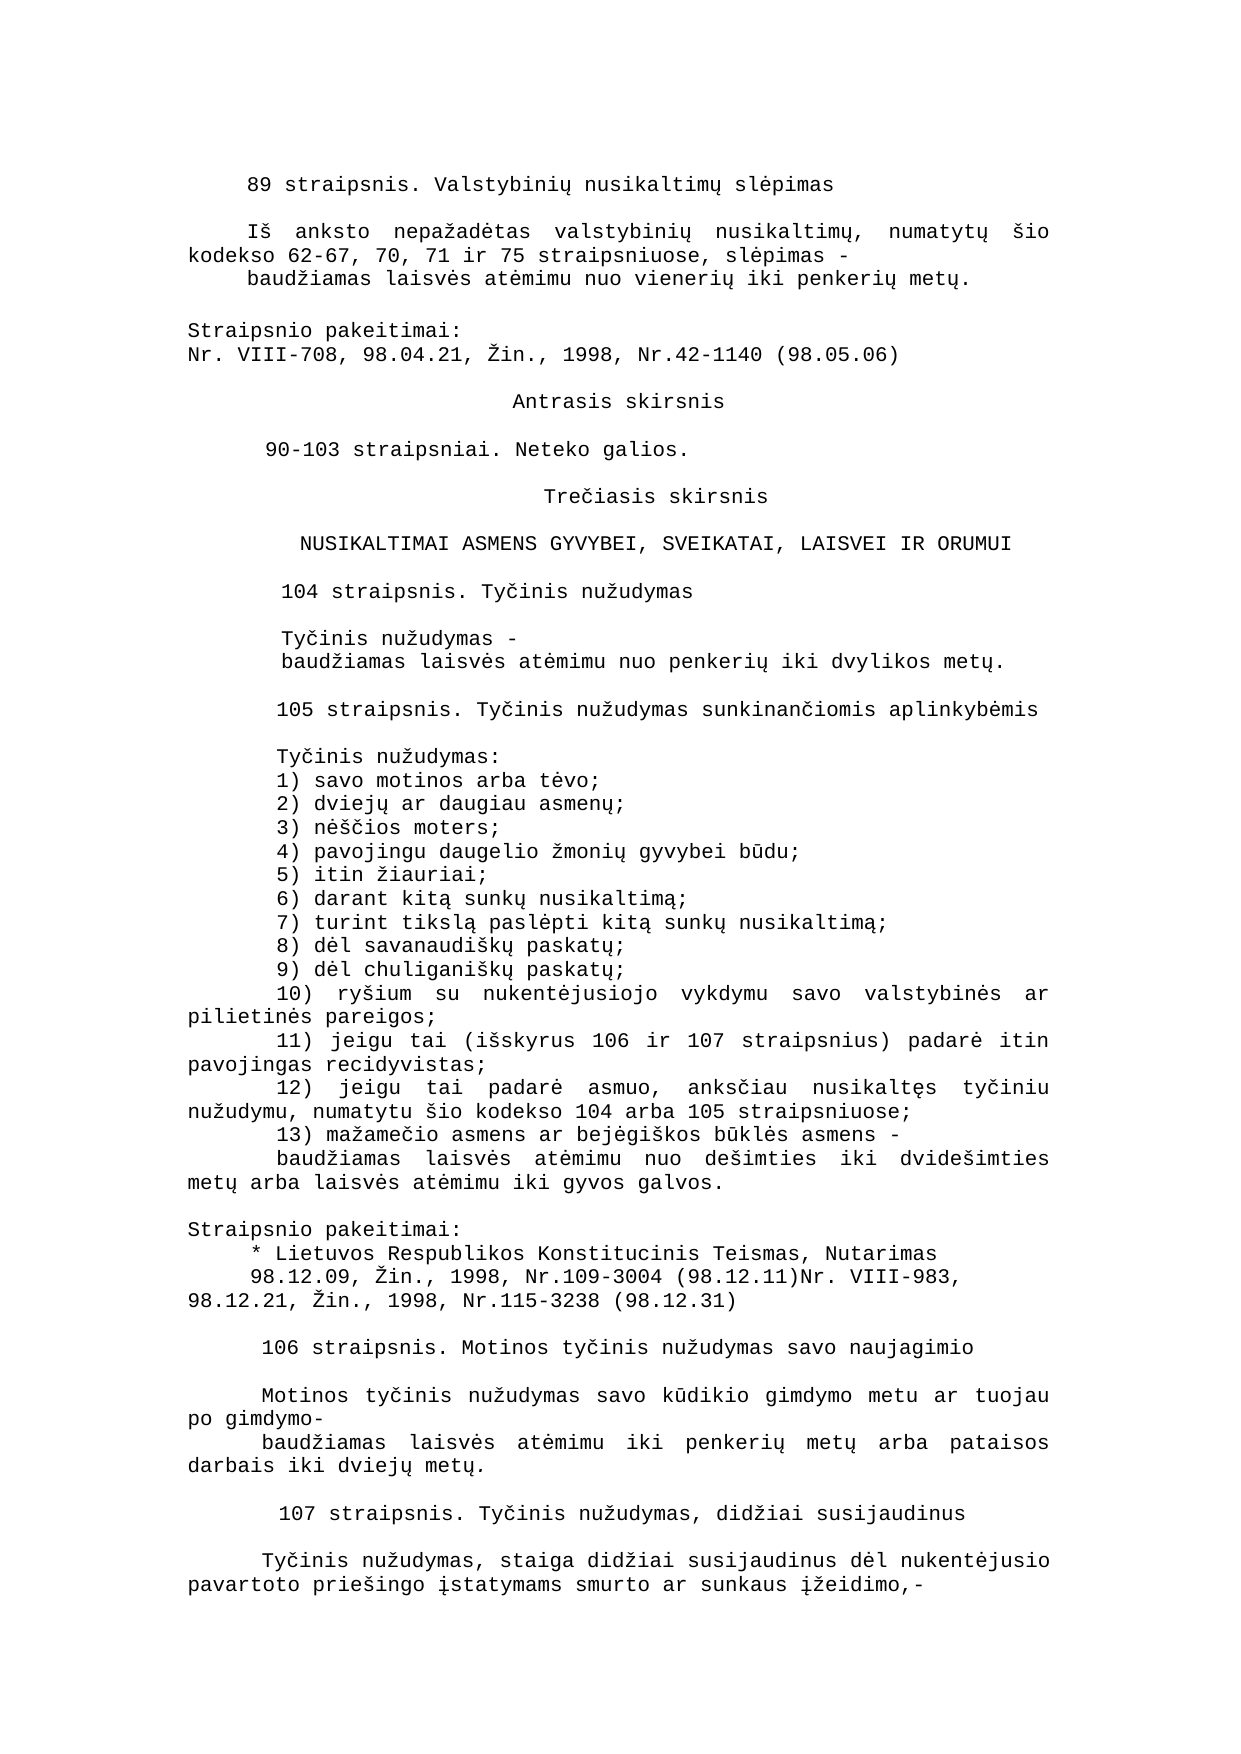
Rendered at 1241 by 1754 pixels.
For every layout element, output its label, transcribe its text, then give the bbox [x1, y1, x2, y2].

text 8) dėl savanaudiškų paskatų; [187, 935, 1050, 959]
text 90-103 straipsniai. Neteko galios. [206, 439, 1050, 462]
text Tyčinis nužudymas - [207, 628, 1050, 652]
text 7) turint tikslą paslėpti kitą sunkų nusikaltimą; [187, 912, 1050, 935]
text Straipsnio pakeitimai: [187, 321, 1050, 344]
text Motinos tyčinis nužudymas savo kūdikio gimdymo metu ar tuojau po gimdymo- [187, 1384, 1050, 1432]
text 98.12.09, Žin., 1998, Nr.109-3004 (98.12.11)Nr. VIII-983, 98.12.21, Žin., 1998, Nr.115-3238 (98.12.31) [187, 1266, 1050, 1314]
text * Lietuvos Respublikos Konstitucinis Teismas, Nutarimas [187, 1243, 1050, 1266]
text Trečiasis skirsnis [187, 486, 1050, 510]
text 9) dėl chuliganiškų paskatų; [187, 959, 1050, 983]
text 13) mažamečio asmens ar bejėgiškos būklės asmens - [187, 1124, 1050, 1148]
text Tyčinis nužudymas: [187, 746, 1050, 770]
text 104 straipsnis. Tyčinis nužudymas [207, 581, 1050, 604]
text 1) savo motinos arba tėvo; [187, 770, 1050, 793]
text 11) jeigu tai (išskyrus 106 ir 107 straipsnius) padarė itin pavojingas recidyvistas; [187, 1030, 1050, 1077]
text 3) nėščios moters; [187, 817, 1050, 841]
text 105 straipsnis. Tyčinis nužudymas sunkinančiomis aplinkybėmis [187, 699, 1050, 722]
text 6) darant kitą sunkų nusikaltimą; [187, 888, 1050, 912]
text Nr. VIII-708, 98.04.21, Žin., 1998, Nr.42-1140 (98.05.06) [187, 344, 1050, 368]
text 5) itin žiauriai; [187, 864, 1050, 888]
text baudžiamas laisvės atėmimu iki penkerių metų arba pataisos darbais iki dviejų metų. [187, 1432, 1050, 1479]
text 4) pavojingu daugelio žmonių gyvybei būdu; [187, 841, 1050, 864]
text 89 straipsnis. Valstybinių nusikaltimų slėpimas [206, 174, 1050, 197]
text Antrasis skirsnis [187, 391, 1050, 415]
text NUSIKALTIMAI ASMENS GYVYBEI, SVEIKATAI, LAISVEI IR ORUMUI [187, 533, 1050, 557]
text Straipsnio pakeitimai: [187, 1219, 1050, 1243]
text baudžiamas laisvės atėmimu nuo penkerių iki dvylikos metų. [207, 652, 1050, 675]
text 106 straipsnis. Motinos tyčinis nužudymas savo naujagimio [261, 1337, 1050, 1361]
text 12) jeigu tai padarė asmuo, anksčiau nusikaltęs tyčiniu nužudymu, numatytu šio kodekso 104 arba 105 straipsniuose; [187, 1077, 1050, 1124]
text baudžiamas laisvės atėmimu nuo vienerių iki penkerių metų. [187, 268, 1050, 292]
text baudžiamas laisvės atėmimu nuo dešimties iki dvidešimties metų arba laisvės atėmimu iki gyvos galvos. [187, 1148, 1050, 1195]
text Tyčinis nužudymas, staiga didžiai susijaudinus dėl nukentėjusio pavartoto priešingo įstatymams smurto ar sunkaus įžeidimo,- [187, 1550, 1050, 1597]
text 107 straipsnis. Tyčinis nužudymas, didžiai susijaudinus [204, 1503, 1050, 1526]
text 2) dviejų ar daugiau asmenų; [187, 793, 1050, 817]
text 10) ryšium su nukentėjusiojo vykdymu savo valstybinės ar pilietinės pareigos; [187, 983, 1050, 1030]
text Iš anksto nepažadėtas valstybinių nusikaltimų, numatytų šio kodekso 62-67, 70, 71 ir 75 straipsniuose, slėpimas - [187, 221, 1050, 268]
